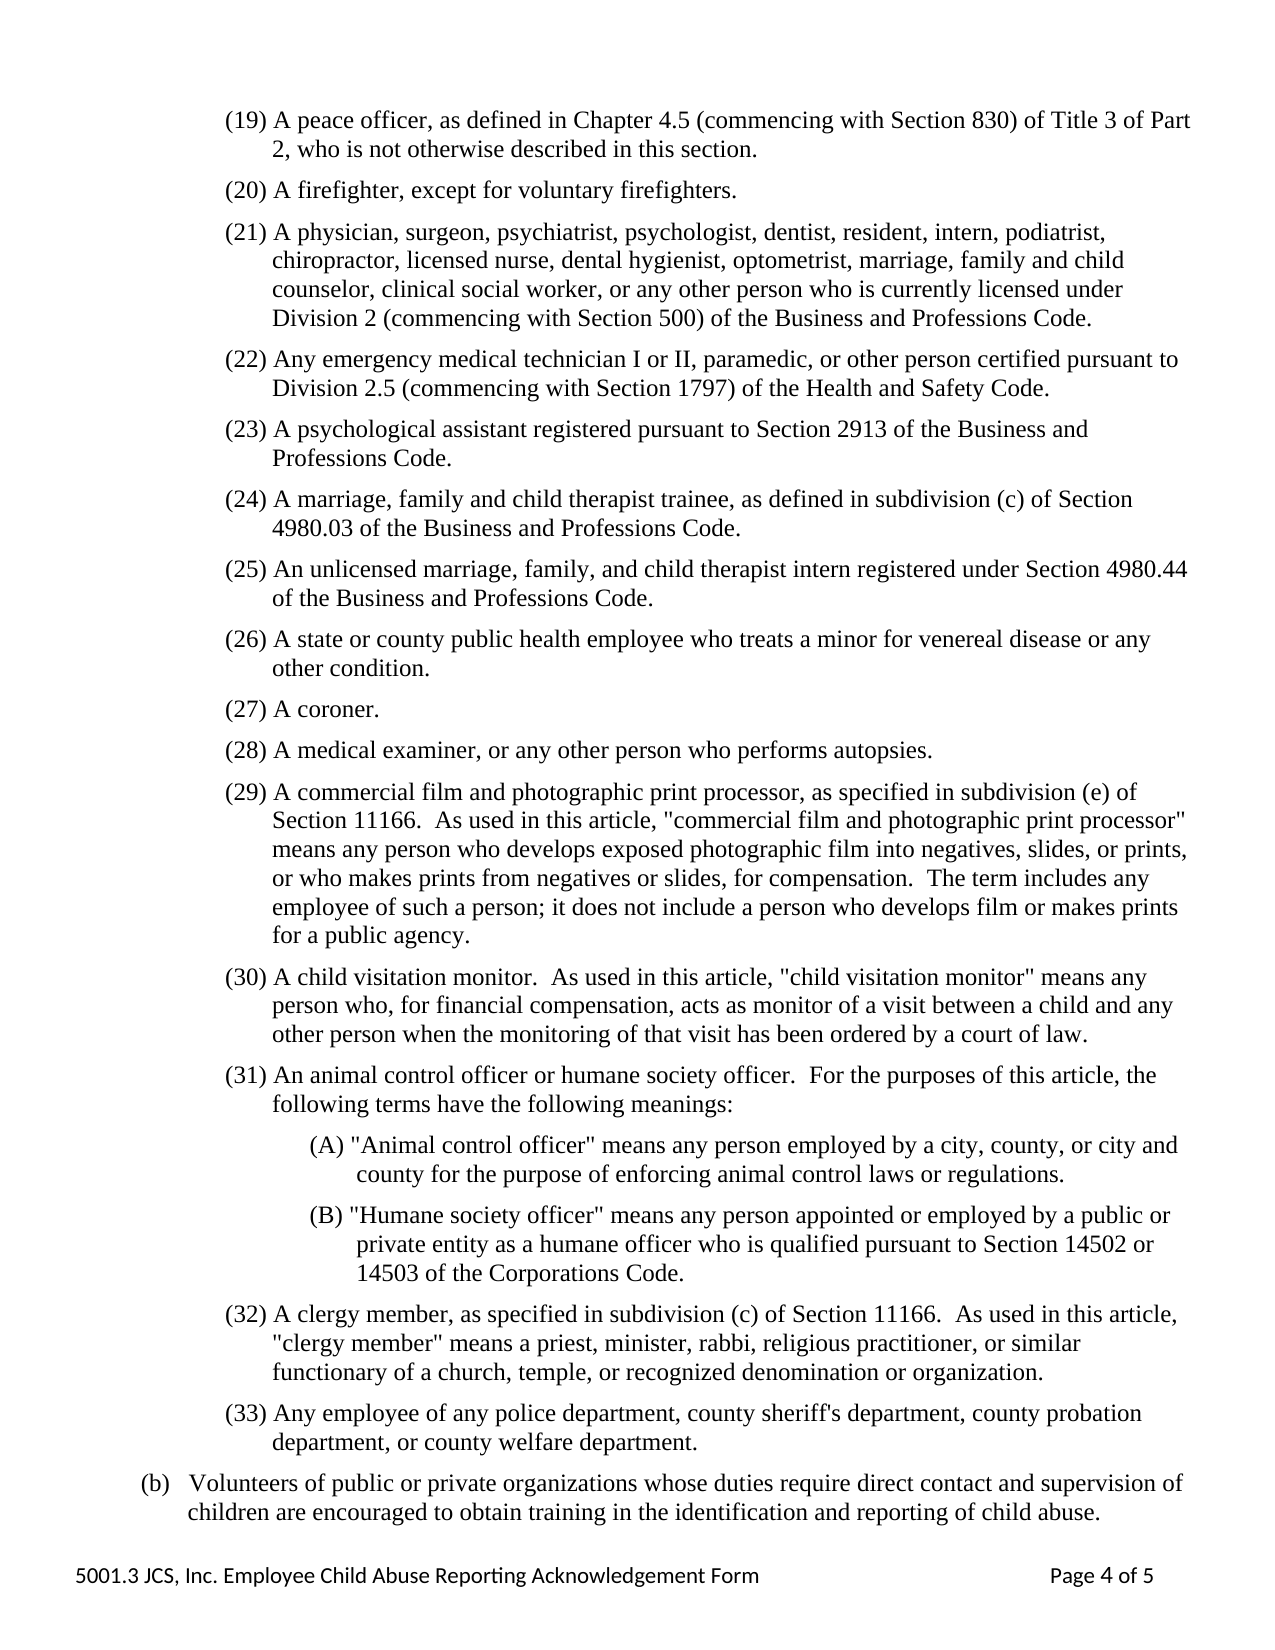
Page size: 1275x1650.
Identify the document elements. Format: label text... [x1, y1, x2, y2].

text (23) A psychological assistant registered pursuant to Section 2913 of the Business and Professions Code. [225, 414, 1200, 472]
text (A) "Animal control officer" means any person employed by a city, county, or city and county for the purpose of enforcing animal control laws or regulations. [309, 1131, 1200, 1188]
text (26) A state or county public health employee who treats a minor for venereal disease or any other condition. [225, 624, 1200, 682]
text (19) A peace officer, as defined in Chapter 4.5 (commencing with Section 830) of Title 3 of Part 2, who is not otherwise described in this section. [225, 106, 1200, 163]
text (28) A medical examiner, or any other person who performs autopsies. [225, 736, 1200, 764]
text (33) Any employee of any police department, county sheriff's department, county probation department, or county welfare department. [225, 1398, 1200, 1456]
text (b) Volunteers of public or private organizations whose duties require direct contact and supervision of children are encouraged to obtain training in the identification and reporting of child abuse. [141, 1468, 1200, 1526]
text (21) A physician, surgeon, psychiatrist, psychologist, dentist, resident, intern, podiatrist, chiropractor, licensed nurse, dental hygienist, optometrist, marriage, family and child counselor, clinical social worker, or any other person who is currently licensed under Division 2 (commencing with Section 500) of the Business and Professions Code. [225, 217, 1200, 332]
text (32) A clergy member, as specified in subdivision (c) of Section 11166. As used in this article, "clergy member" means a priest, minister, rabbi, religious practitioner, or similar functionary of a church, temple, or recognized denomination or organization. [225, 1299, 1200, 1386]
text (22) Any emergency medical technician I or II, paramedic, or other person certified pursuant to Division 2.5 (commencing with Section 1797) of the Health and Safety Code. [225, 344, 1200, 402]
text (24) A marriage, family and child therapist trainee, as defined in subdivision (c) of Section 4980.03 of the Business and Professions Code. [225, 484, 1200, 542]
text (B) "Humane society officer" means any person appointed or employed by a public or private entity as a humane officer who is qualified pursuant to Section 14502 or 14503 of the Corporations Code. [309, 1201, 1200, 1287]
text (29) A commercial film and photographic print processor, as specified in subdivision (e) of Section 11166. As used in this article, "commercial film and photographic print processor" means any person who develops exposed photographic film into negatives, slides, or prints, or who makes prints from negatives or slides, for compensation. The term includes any employee of such a person; it does not include a person who develops film or makes prints for a public agency. [225, 777, 1200, 949]
text (30) A child visitation monitor. As used in this article, "child visitation monitor" means any person who, for financial compensation, acts as monitor of a visit between a child and any other person when the monitoring of that visit has been ordered by a court of law. [225, 962, 1200, 1048]
text (27) A coroner. [225, 694, 1200, 723]
text (20) A firefighter, except for voluntary firefighters. [225, 176, 1200, 204]
text (25) An unlicensed marriage, family, and child therapist intern registered under Section 4980.44 of the Business and Professions Code. [225, 554, 1200, 612]
text (31) An animal control officer or humane society officer. For the purposes of this article, the following terms have the following meanings: [225, 1061, 1200, 1118]
